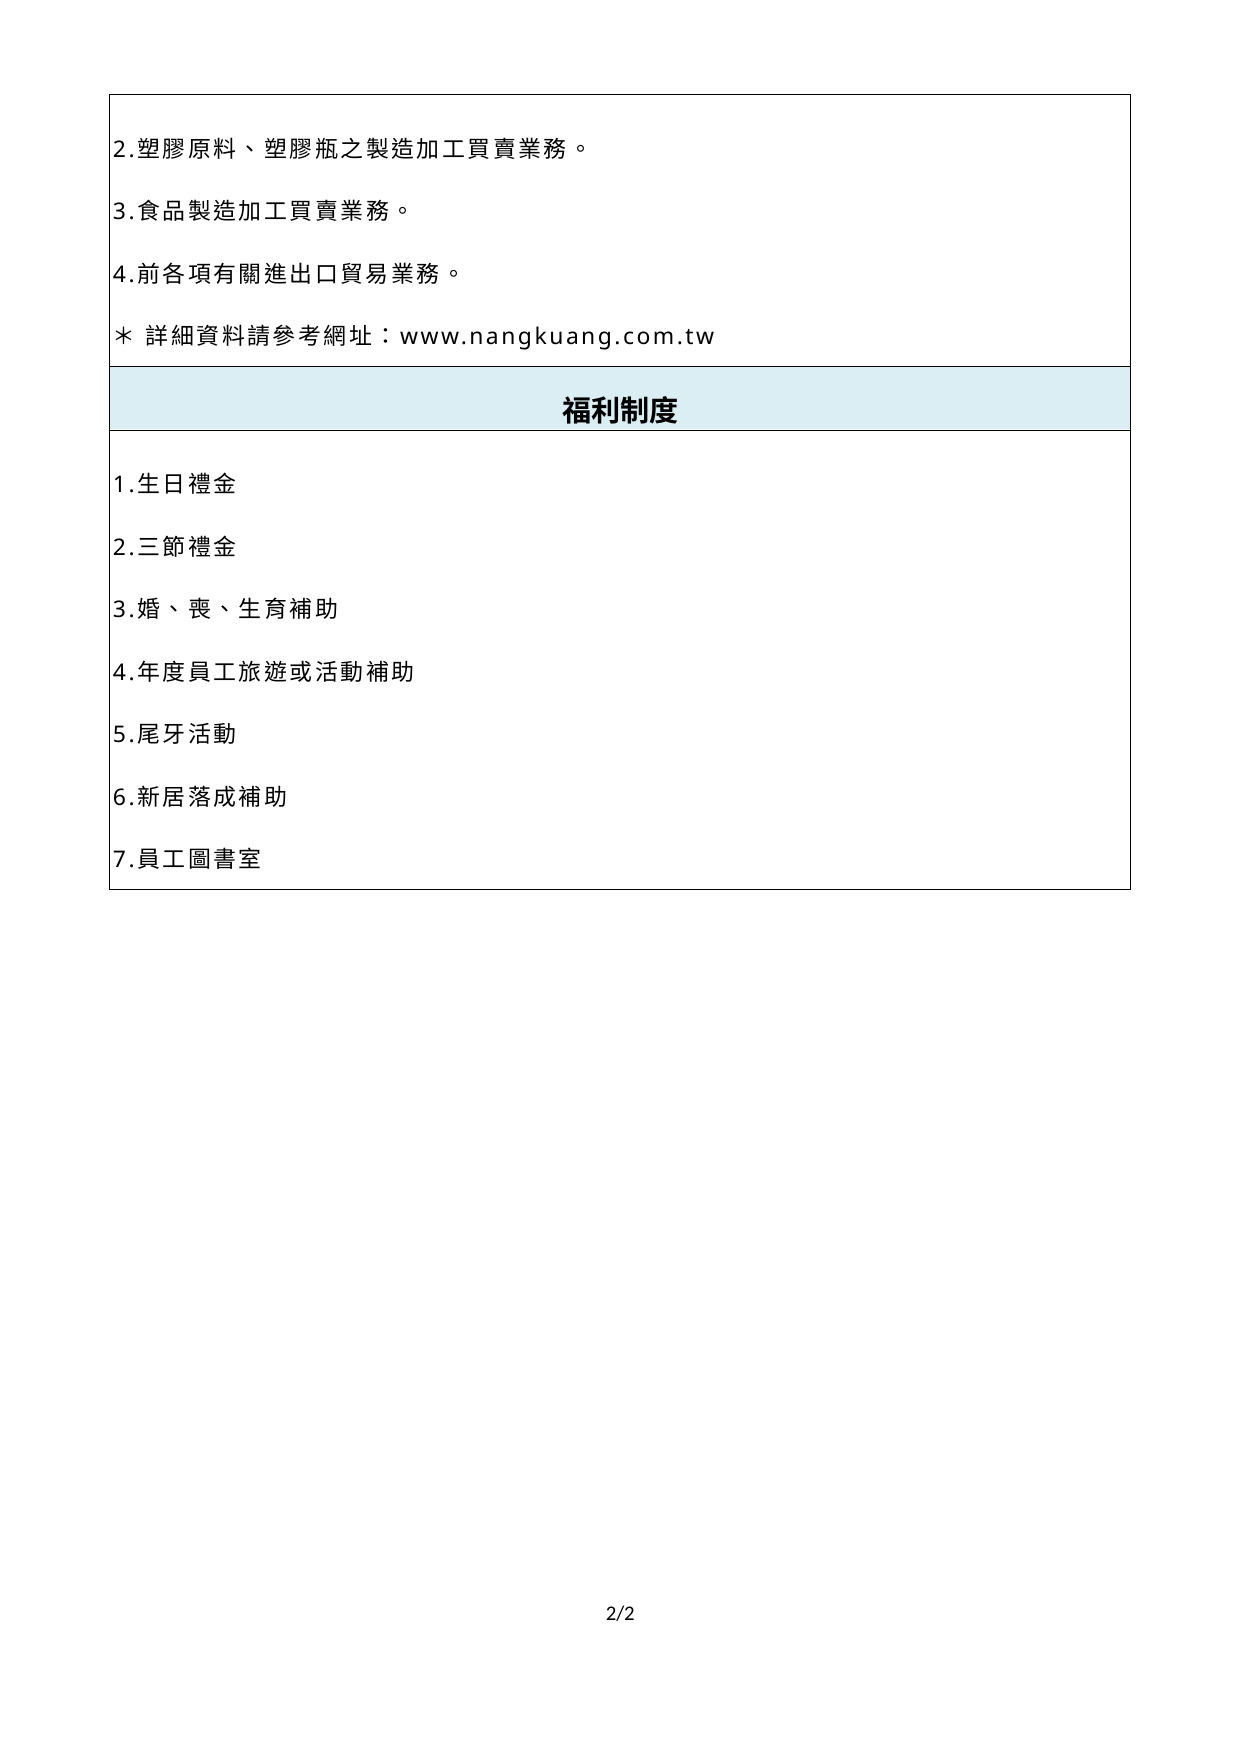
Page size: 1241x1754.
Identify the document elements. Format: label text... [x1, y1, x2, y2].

table_cell 1.生日禮金 2.三節禮金 3.婚、喪、生育補助 4.年度員工旅遊或活動補助 5.尾牙活動 6.新居落成補助 7.員工圖書室 [110, 431, 1130, 889]
table_cell 福利制度 [110, 367, 1130, 429]
table_cell 2.塑膠原料、塑膠瓶之製造加工買賣業務。 3.食品製造加工買賣業務。 4.前各項有關進出口貿易業務。 ＊ 詳細資料請參考網址：www.nangkuang.com.tw [110, 95, 1130, 366]
